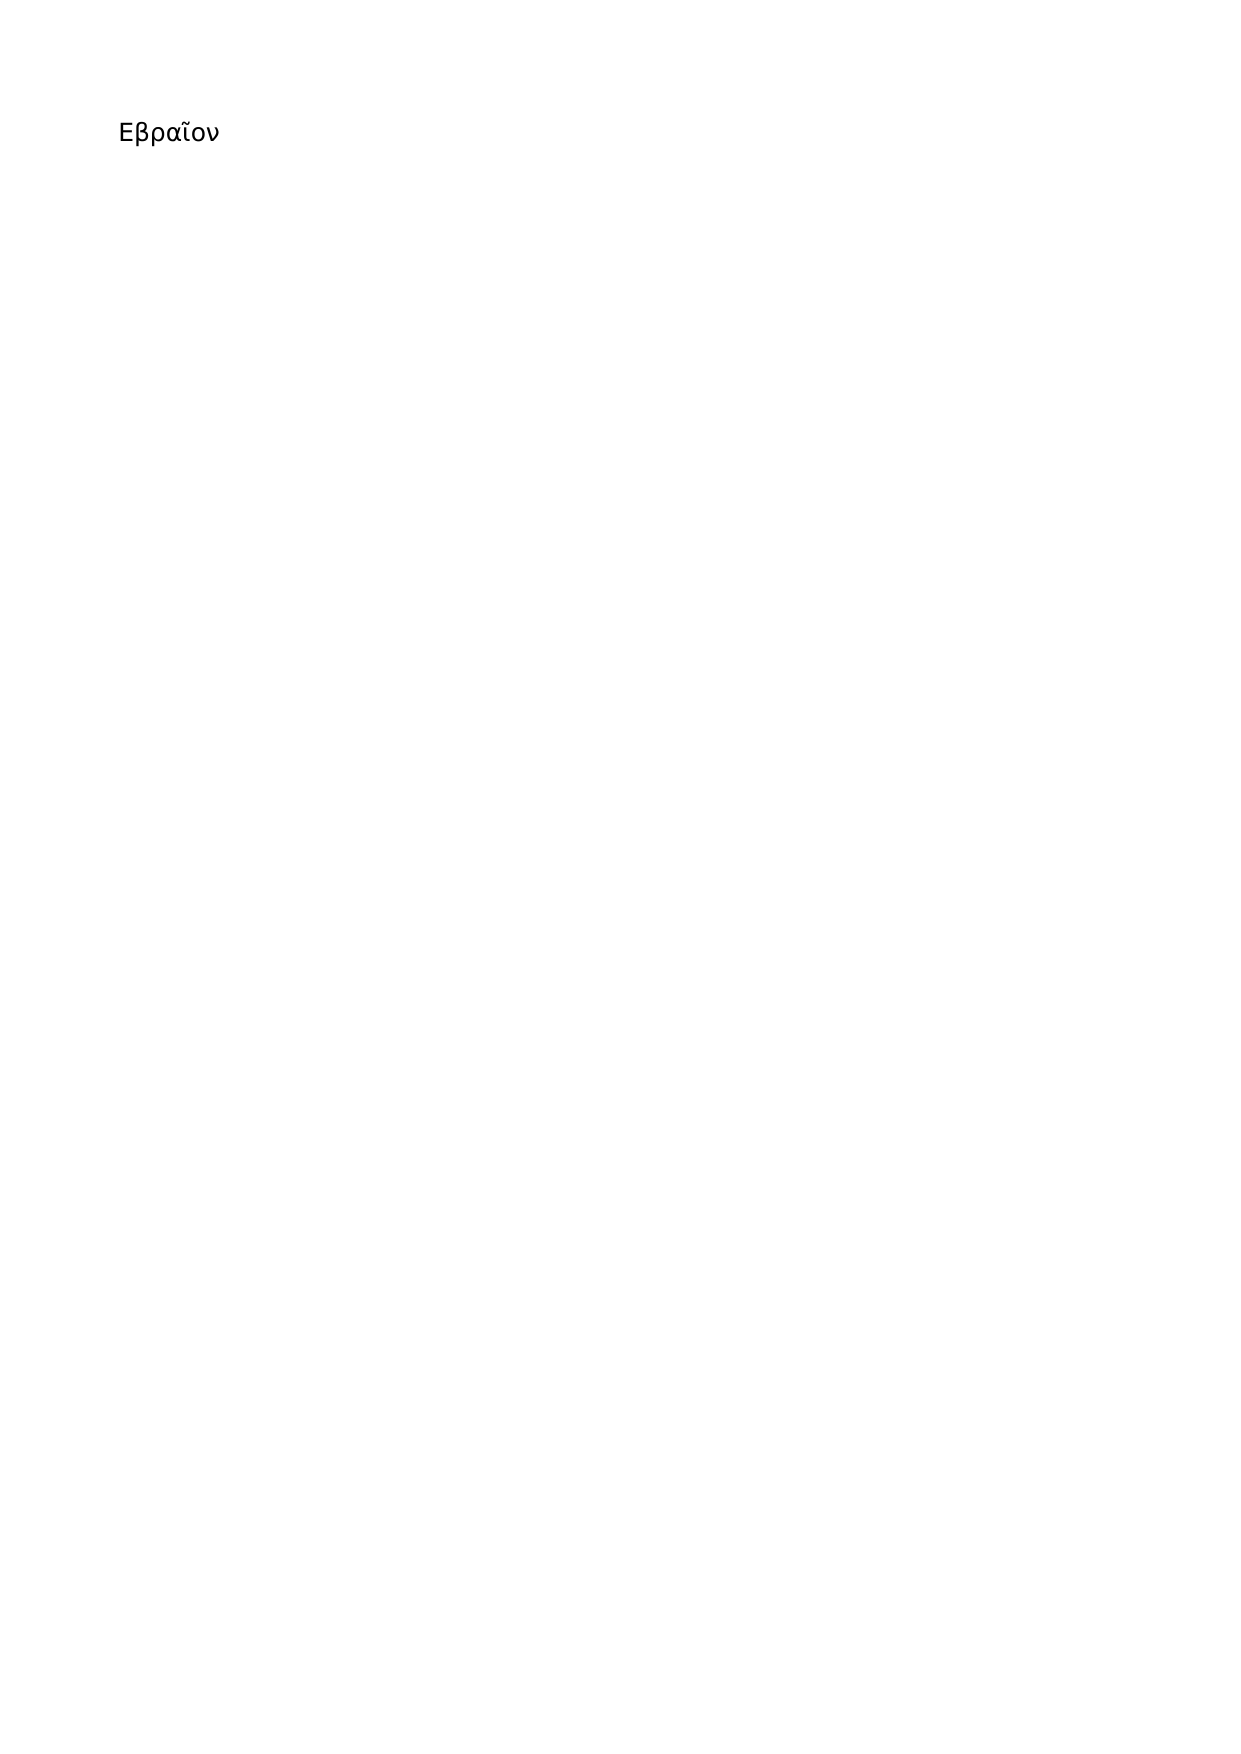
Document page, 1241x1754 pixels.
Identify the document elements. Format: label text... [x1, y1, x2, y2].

text Εβραῖον [118, 118, 1122, 147]
